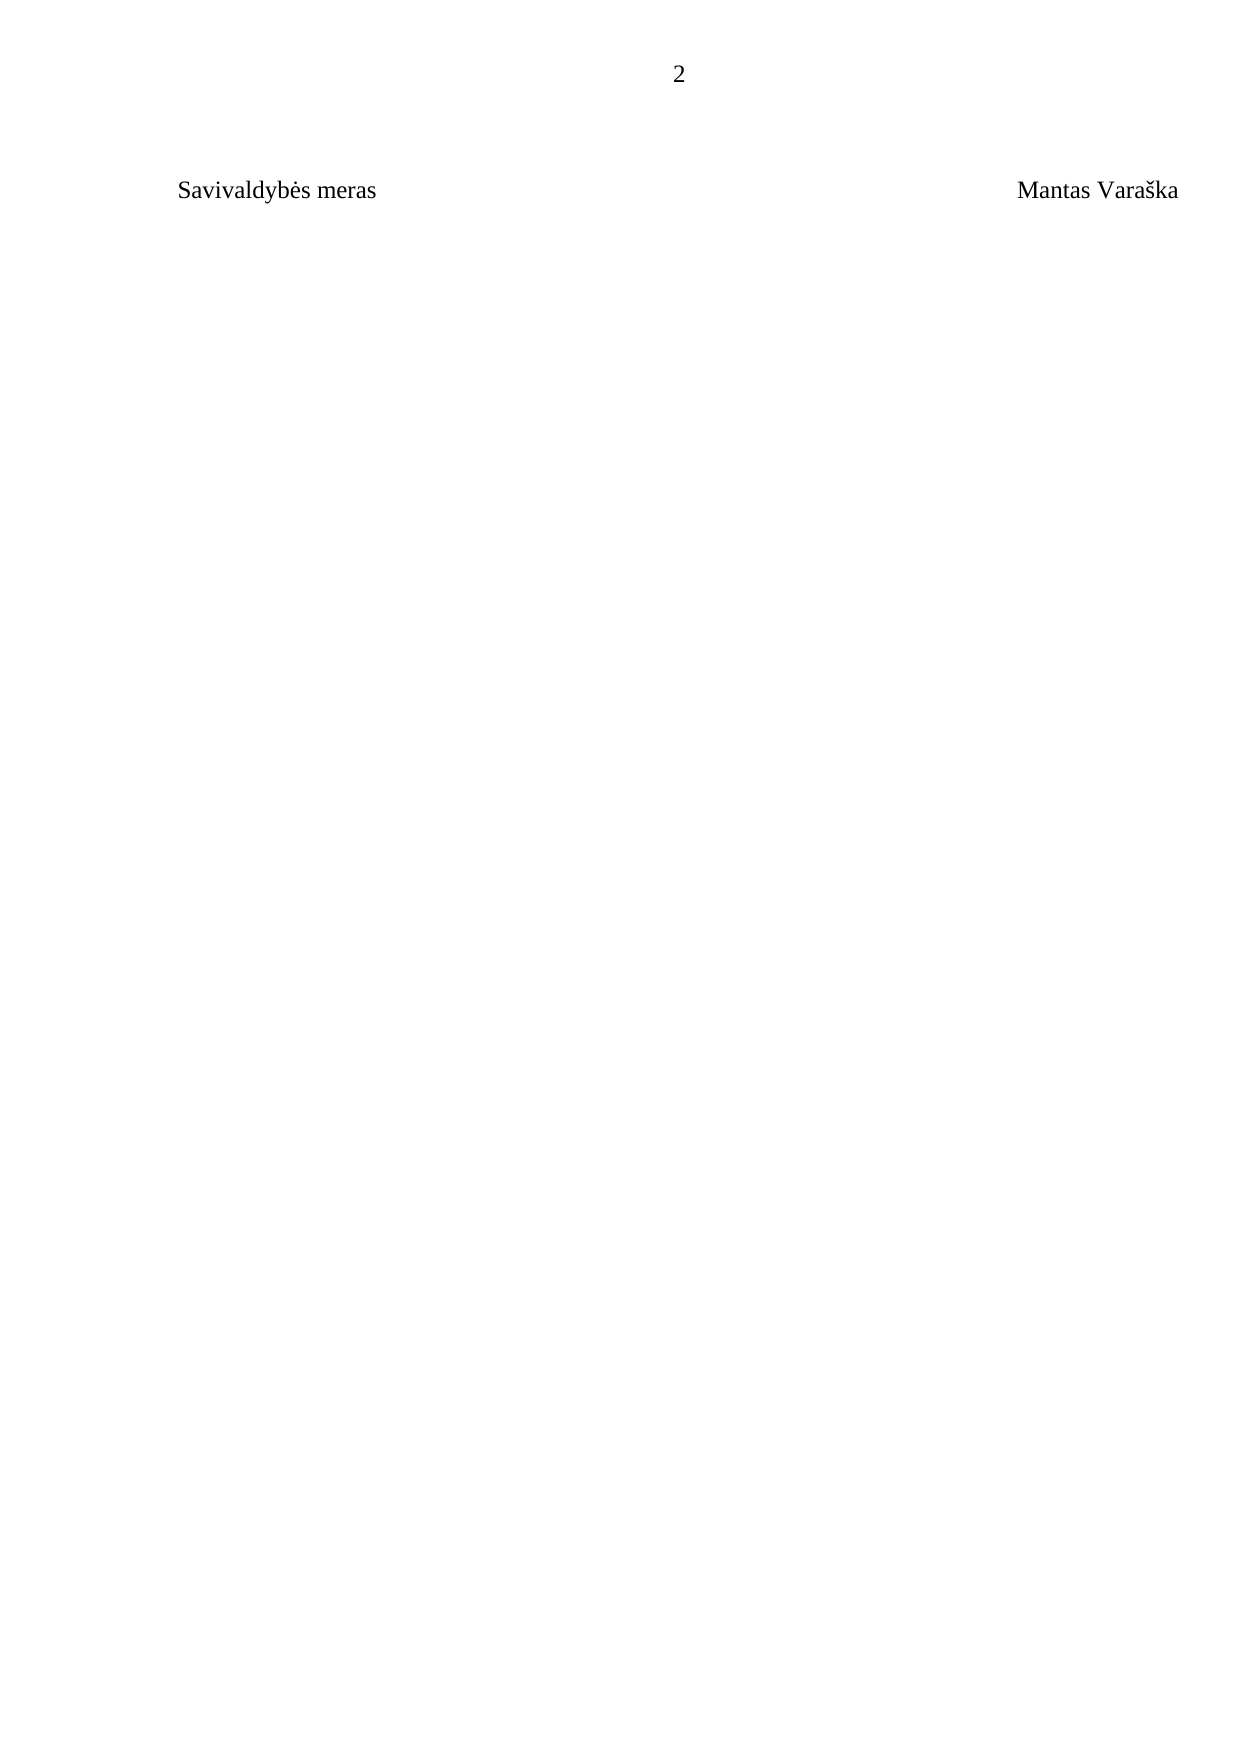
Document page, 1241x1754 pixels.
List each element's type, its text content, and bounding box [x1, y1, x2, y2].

text Savivaldybės meras Mantas Varaška [177, 176, 1181, 204]
